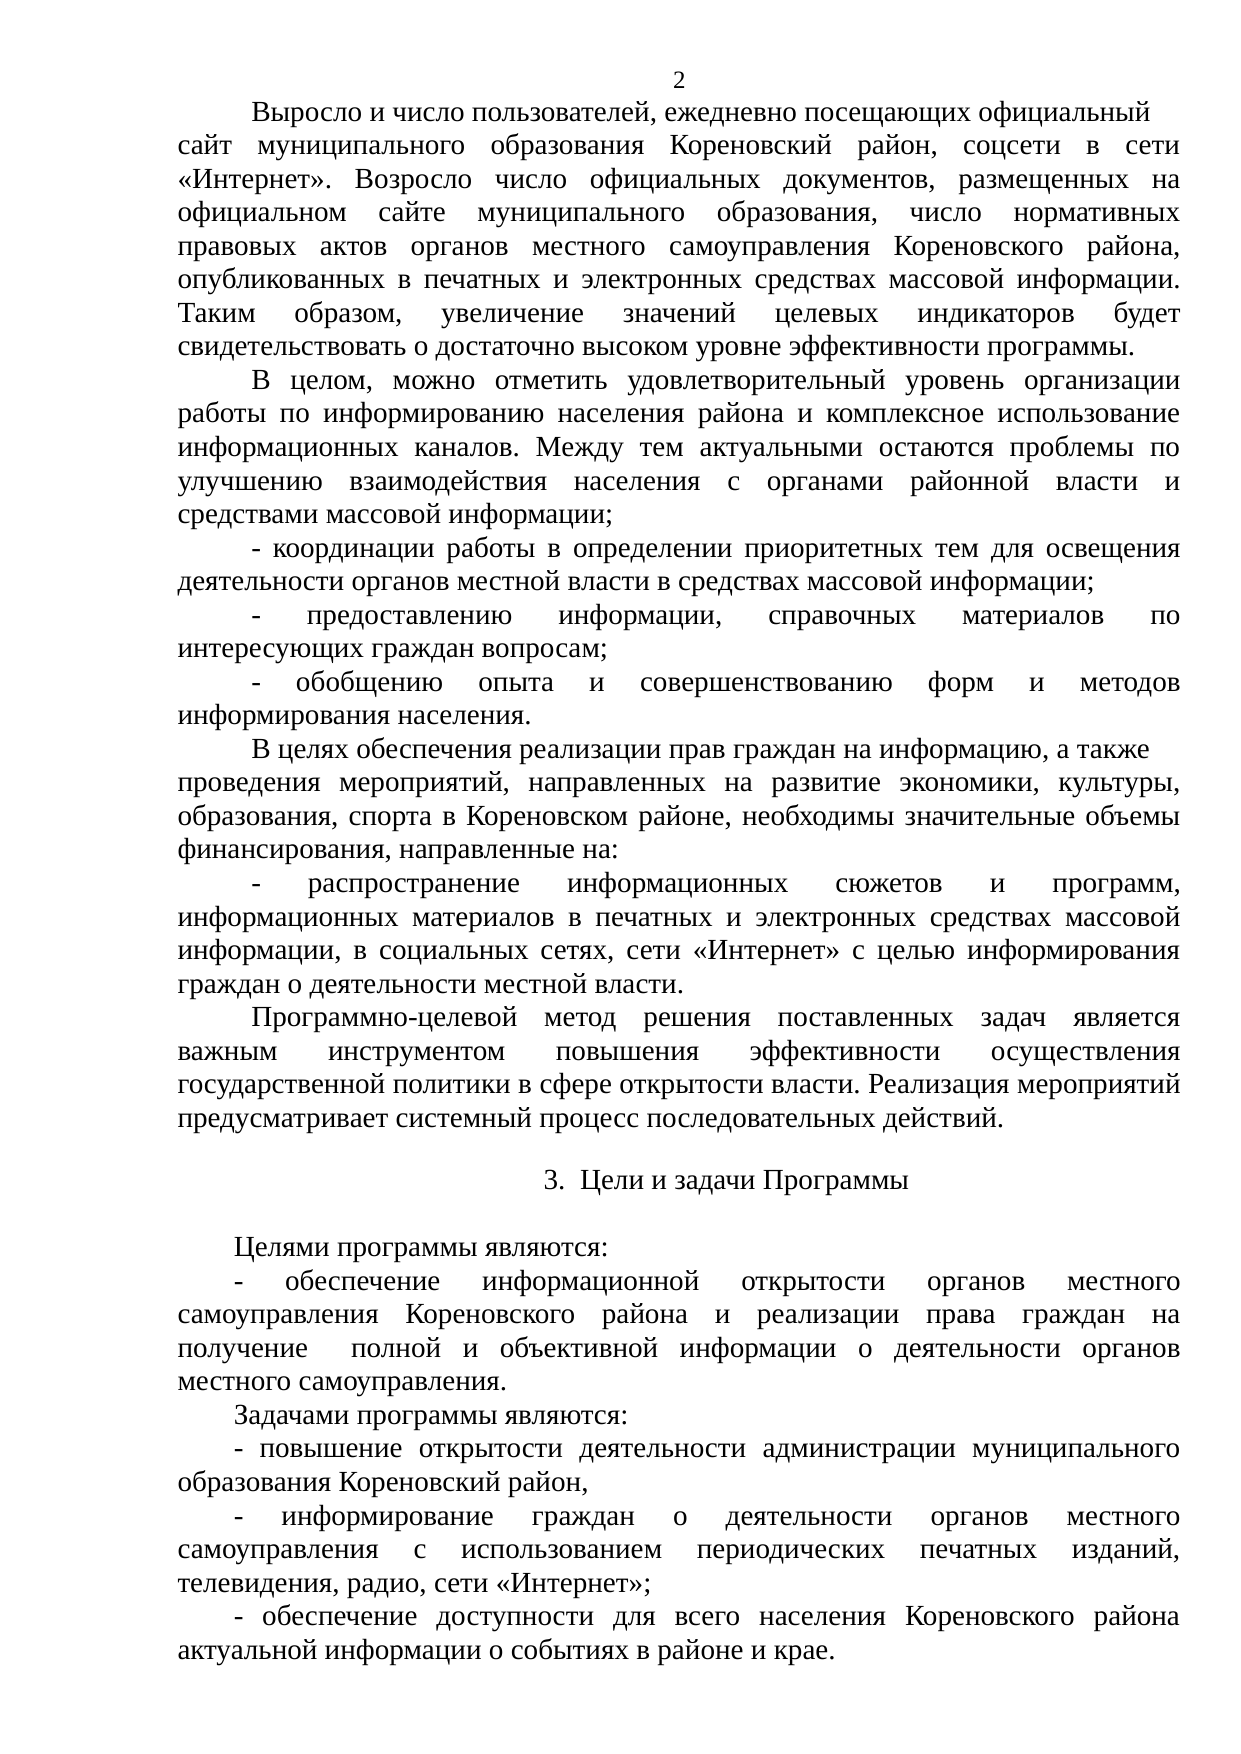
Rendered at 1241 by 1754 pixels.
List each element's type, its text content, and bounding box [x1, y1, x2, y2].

text 3. Цели и задачи Программы [177, 1162, 1181, 1196]
text В целях обеспечения реализации прав граждан на информацию, а также [177, 731, 1181, 764]
text сайт муниципального образования Кореновский район, соцсети в сети «Интернет». Возросло число официальных документов, размещенных на официальном сайте муниципального образования, число нормативных правовых актов органов местного самоуправления Кореновского района, опубликованных в печатных и электронных средствах массовой информации. Таким образом, увеличение значений целевых индикаторов будет свидетельствовать о достаточно высоком уровне эффективности программы. [177, 127, 1181, 362]
text - информирование граждан о деятельности органов местного самоуправления с использованием периодических печатных изданий, телевидения, радио, сети «Интернет»; [177, 1498, 1181, 1598]
text Целями программы являются: [177, 1229, 1181, 1263]
text - обеспечение информационной открытости органов местного самоуправления Кореновского района и реализации права граждан на получение полной и объективной информации о деятельности органов местного самоуправления. [177, 1263, 1181, 1397]
text - повышение открытости деятельности администрации муниципального образования Кореновский район, [177, 1431, 1181, 1498]
text Программно-целевой метод решения поставленных задач является важным инструментом повышения эффективности осуществления государственной политики в сфере открытости власти. Реализация мероприятий предусматривает системный процесс последовательных действий. [177, 999, 1181, 1133]
text В целом, можно отметить удовлетворительный уровень организации работы по информированию населения района и комплексное использование информационных каналов. Между тем актуальными остаются проблемы по улучшению взаимодействия населения с органами районной власти и средствами массовой информации; [177, 362, 1181, 530]
text - обобщению опыта и совершенствованию форм и методов информирования населения. [177, 664, 1181, 731]
text - координации работы в определении приоритетных тем для освещения деятельности органов местной власти в средствах массовой информации; [177, 530, 1181, 597]
text - предоставлению информации, справочных материалов по интересующих граждан вопросам; [177, 597, 1181, 664]
text - обеспечение доступности для всего населения Кореновского района актуальной информации о событиях в районе и крае. [177, 1598, 1181, 1665]
text проведения мероприятий, направленных на развитие экономики, культуры, образования, спорта в Кореновском районе, необходимы значительные объемы финансирования, направленные на: [177, 764, 1181, 865]
text - распространение информационных сюжетов и программ, информационных материалов в печатных и электронных средствах массовой информации, в социальных сетях, сети «Интернет» с целью информирования граждан о деятельности местной власти. [177, 865, 1181, 999]
text Задачами программы являются: [177, 1397, 1181, 1431]
text Выросло и число пользователей, ежедневно посещающих официальный [177, 94, 1181, 127]
